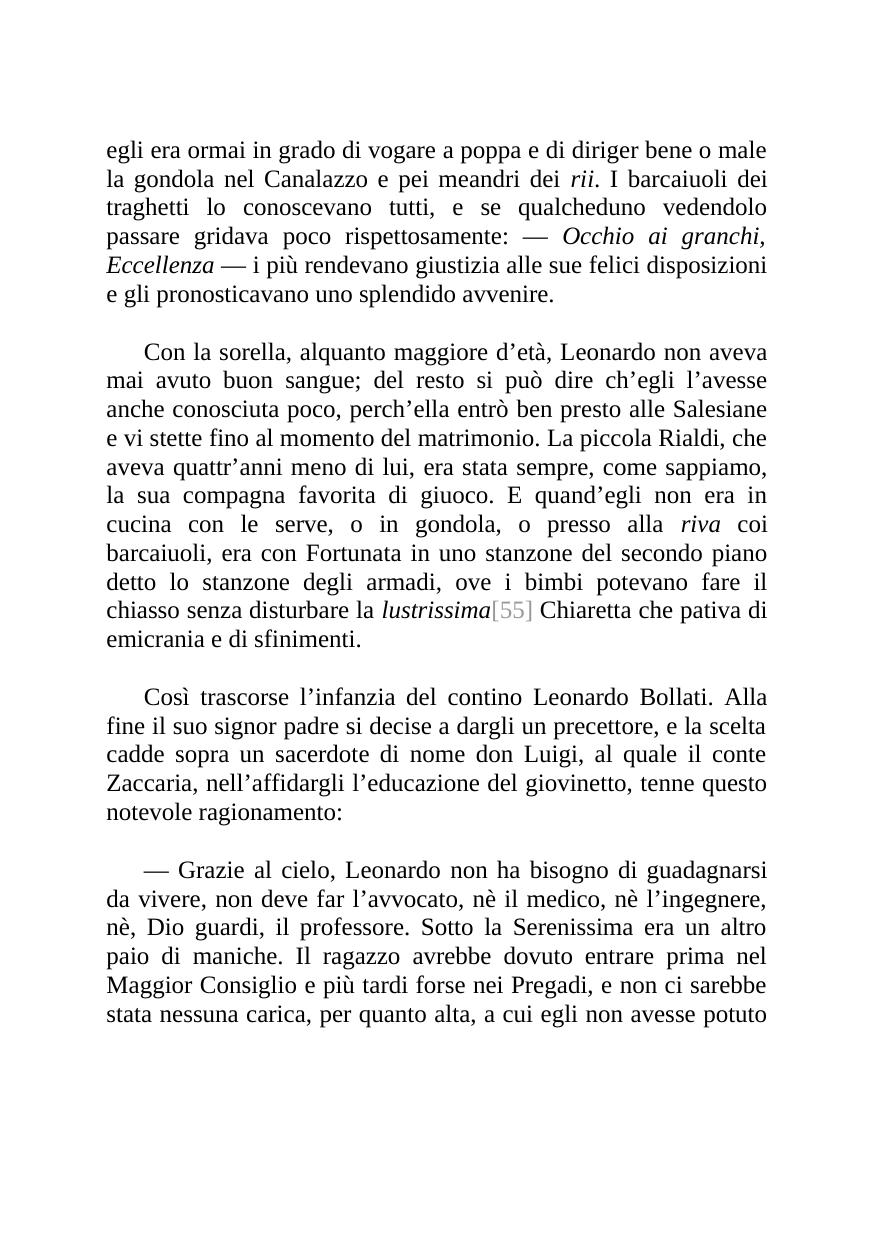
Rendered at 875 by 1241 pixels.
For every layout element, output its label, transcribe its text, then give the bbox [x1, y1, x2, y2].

text — Grazie al cielo, Leonardo non ha bisogno di guadagnarsi da vivere, non deve far l’avvocato, nè il medico, nè l’ingegnere, nè, Dio guardi, il professore. Sotto la Serenissima era un altro paio di maniche. Il ragazzo avrebbe dovuto entrare prima nel Maggior Consiglio e più tardi forse nei Pregadi, e non ci sarebbe stata nessuna carica, per quanto alta, a cui egli non avesse potuto [106, 855, 768, 1027]
text Con la sorella, alquanto maggiore d’età, Leonardo non aveva mai avuto buon sangue; del resto si può dire ch’egli l’avesse anche conosciuta poco, perch’ella entrò ben presto alle Salesiane e vi stette fino al momento del matrimonio. La piccola Rialdi, che aveva quattr’anni meno di lui, era stata sempre, come sappiamo, la sua compagna favorita di giuoco. E quand’egli non era in cucina con le serve, o in gondola, o presso alla riva coi barcaiuoli, era con Fortunata in uno stanzone del secondo piano detto lo stanzone degli armadi, ove i bimbi potevano fare il chiasso senza disturbare la lustrissima[55] Chiaretta che pativa di emicrania e di sfinimenti. [106, 337, 768, 653]
text Così trascorse l’infanzia del contino Leonardo Bollati. Alla fine il suo signor padre si decise a dargli un precettore, e la scelta cadde sopra un sacerdote di nome don Luigi, al quale il conte Zaccaria, nell’affidargli l’educazione del giovinetto, tenne questo notevole ragionamento: [106, 682, 768, 826]
text egli era ormai in grado di vogare a poppa e di diriger bene o male la gondola nel Canalazzo e pei meandri dei rii. I barcaiuoli dei traghetti lo conoscevano tutti, e se qualcheduno vedendolo passare gridava poco rispettosamente: — Occhio ai granchi, Eccellenza — i più rendevano giustizia alle sue felici disposizioni e gli pronosticavano uno splendido avvenire. [106, 135, 768, 307]
